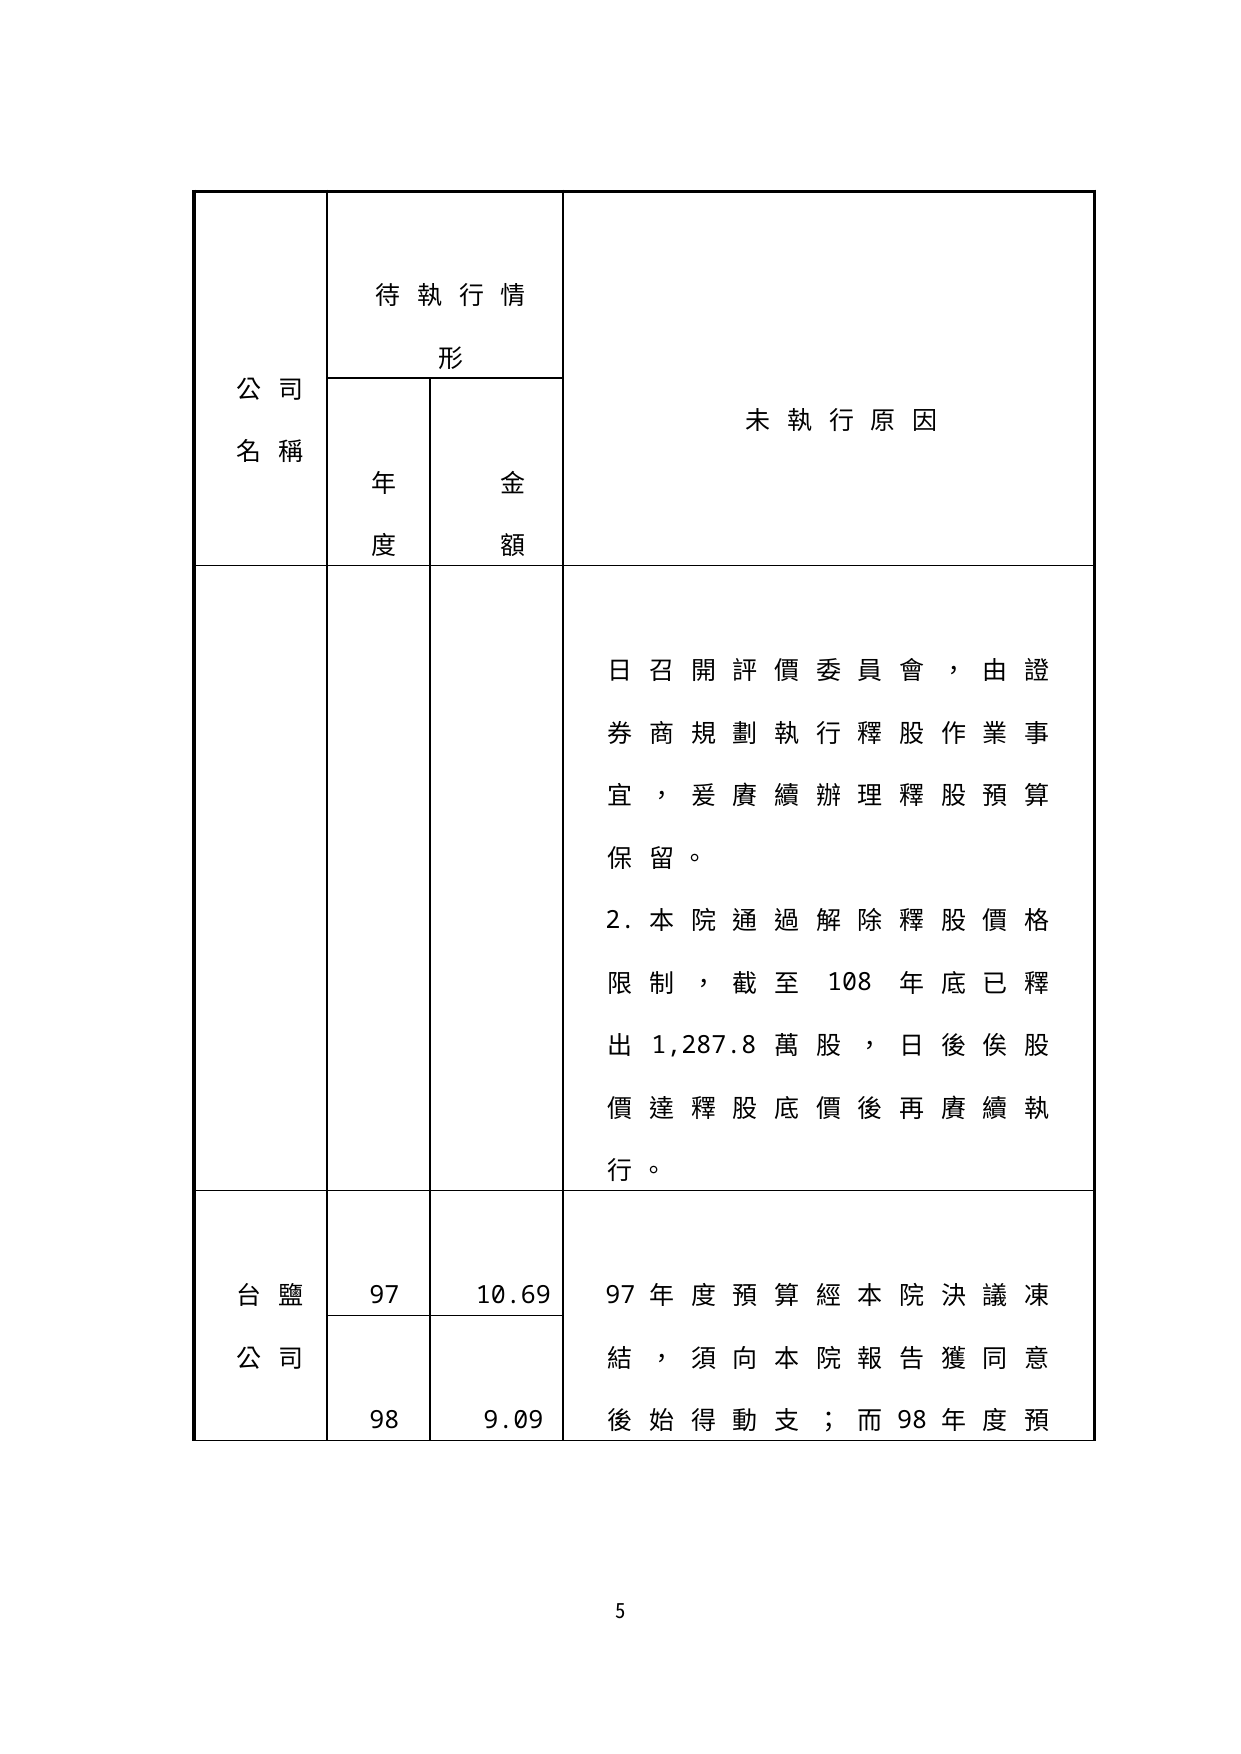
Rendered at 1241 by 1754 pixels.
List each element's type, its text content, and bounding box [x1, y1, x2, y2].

table_cell [431, 566, 562, 1189]
table_cell 台鹽公司 [196, 1191, 326, 1439]
table_cell 年度 [328, 379, 429, 564]
table_cell 10.69 [431, 1191, 562, 1314]
table_cell [196, 566, 326, 1189]
table_cell 日召開評價委員會，由證券商規劃執行釋股作業事宜，爰賡續辦理釋股預算保留。 2.本院通過解除釋股價格限制，截至108年底已釋出1,287.8萬股，日後俟股價達釋股底價後再賡續執行。 [564, 566, 1093, 1189]
table_cell 金額 [431, 379, 562, 564]
table_header 未執行原因 [564, 193, 1093, 564]
table_header 公司名稱 [196, 193, 326, 564]
table_cell 9.09 [431, 1316, 562, 1439]
table_cell 97 [328, 1191, 429, 1314]
table_header 待執行情形 [328, 193, 562, 377]
table_cell 98 [328, 1316, 429, 1439]
table_cell [328, 566, 429, 1189]
table_cell 97年度預算經本院決議凍結，須向本院報告獲同意後始得動支；而98年度預 [564, 1191, 1093, 1439]
